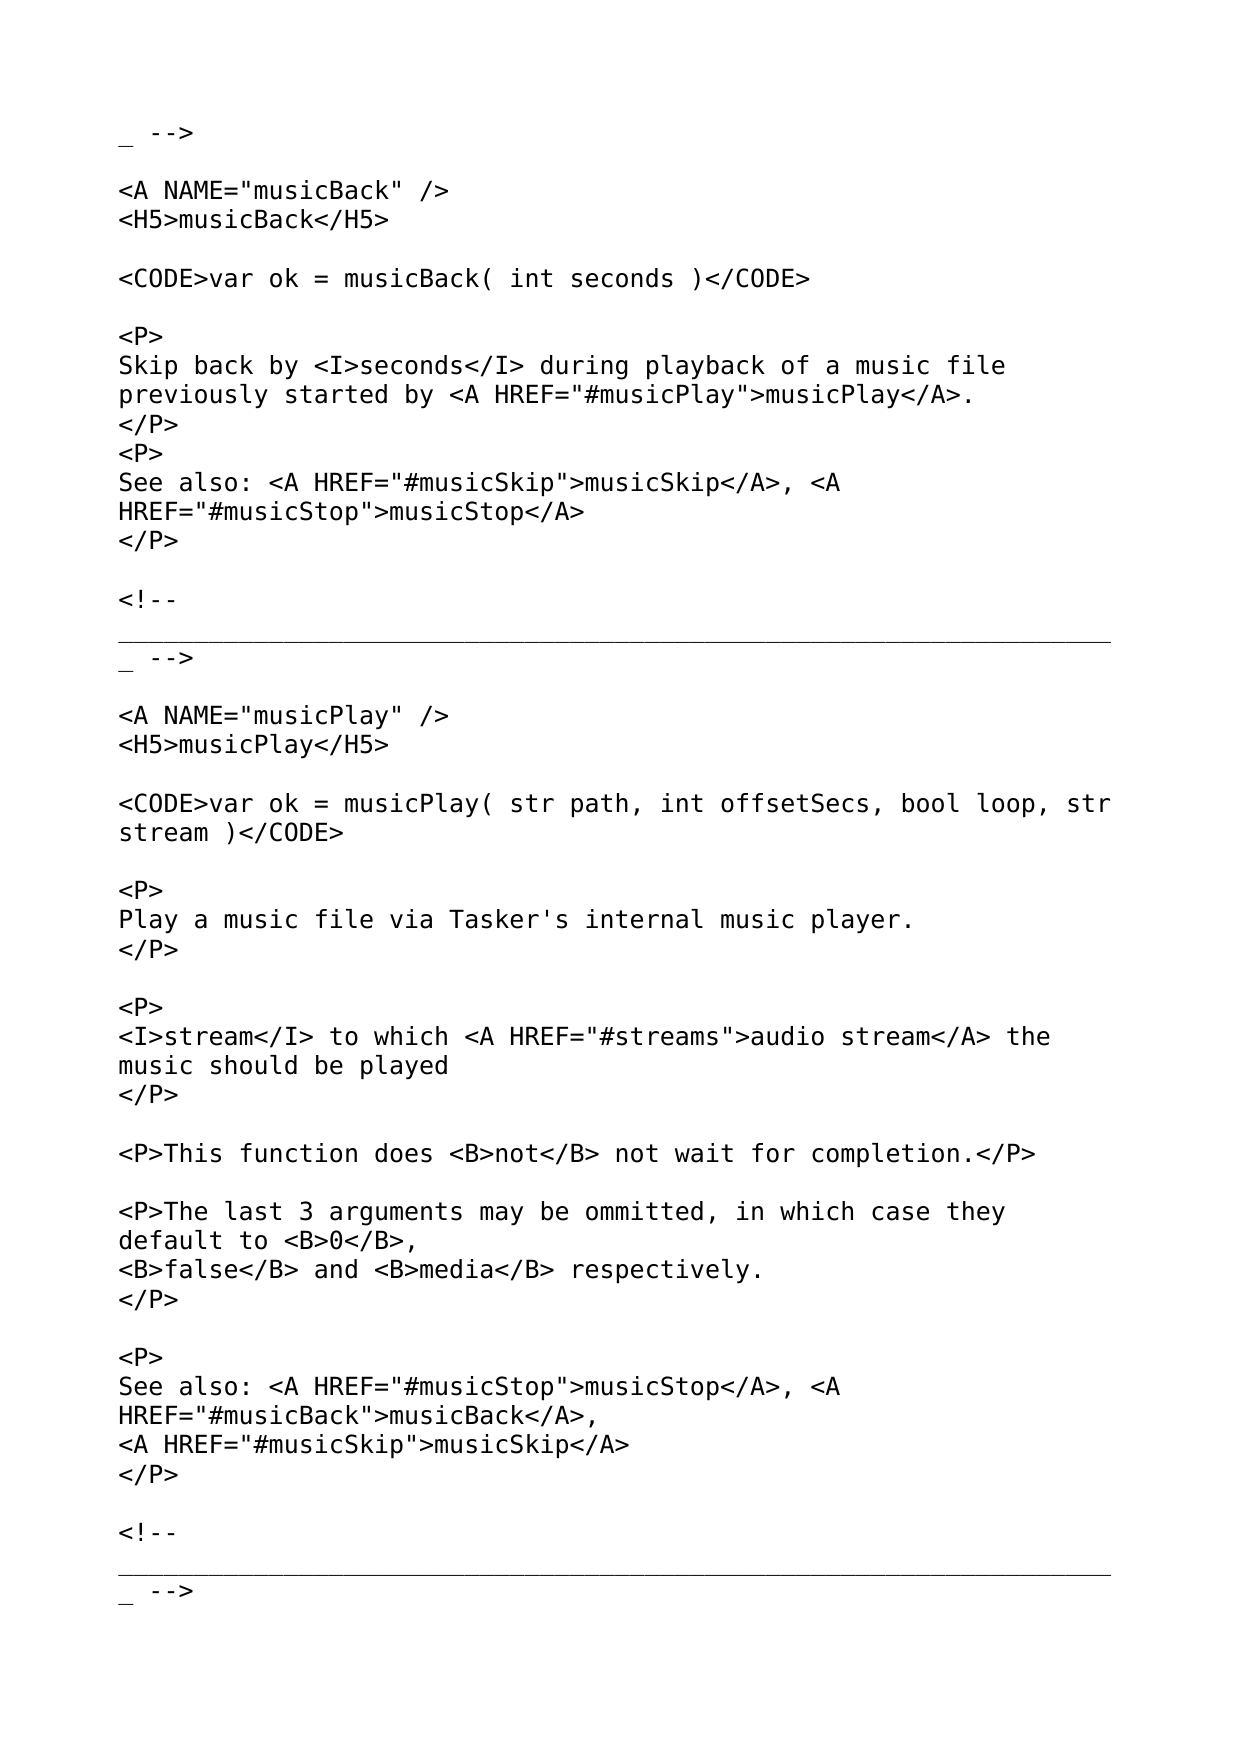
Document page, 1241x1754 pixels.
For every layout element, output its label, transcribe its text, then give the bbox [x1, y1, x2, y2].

text _ --> <A NAME="musicBack" /> <H5>musicBack</H5> <CODE>var ok = musicBack( int seconds )</CODE> <P> Skip back by <I>seconds</I> during playback of a music file previously started by <A HREF="#musicPlay">musicPlay</A>. </P> <P> See also: <A HREF="#musicSkip">musicSkip</A>, <A HREF="#musicStop">musicStop</A> </P> <!-- ___________________________________________________________________ --> <A NAME="musicPlay" /> <H5>musicPlay</H5> <CODE>var ok = musicPlay( str path, int offsetSecs, bool loop, str stream )</CODE> <P> Play a music file via Tasker's internal music player. </P> <P> <I>stream</I> to which <A HREF="#streams">audio stream</A> the music should be played </P> <P>This function does <B>not</B> not wait for completion.</P> <P>The last 3 arguments may be ommitted, in which case they default to <B>0</B>, <B>false</B> and <B>media</B> respectively. </P> <P> See also: <A HREF="#musicStop">musicStop</A>, <A HREF="#musicBack">musicBack</A>, <A HREF="#musicSkip">musicSkip</A> </P> <!-- ___________________________________________________________________ --> [118, 118, 1122, 1635]
